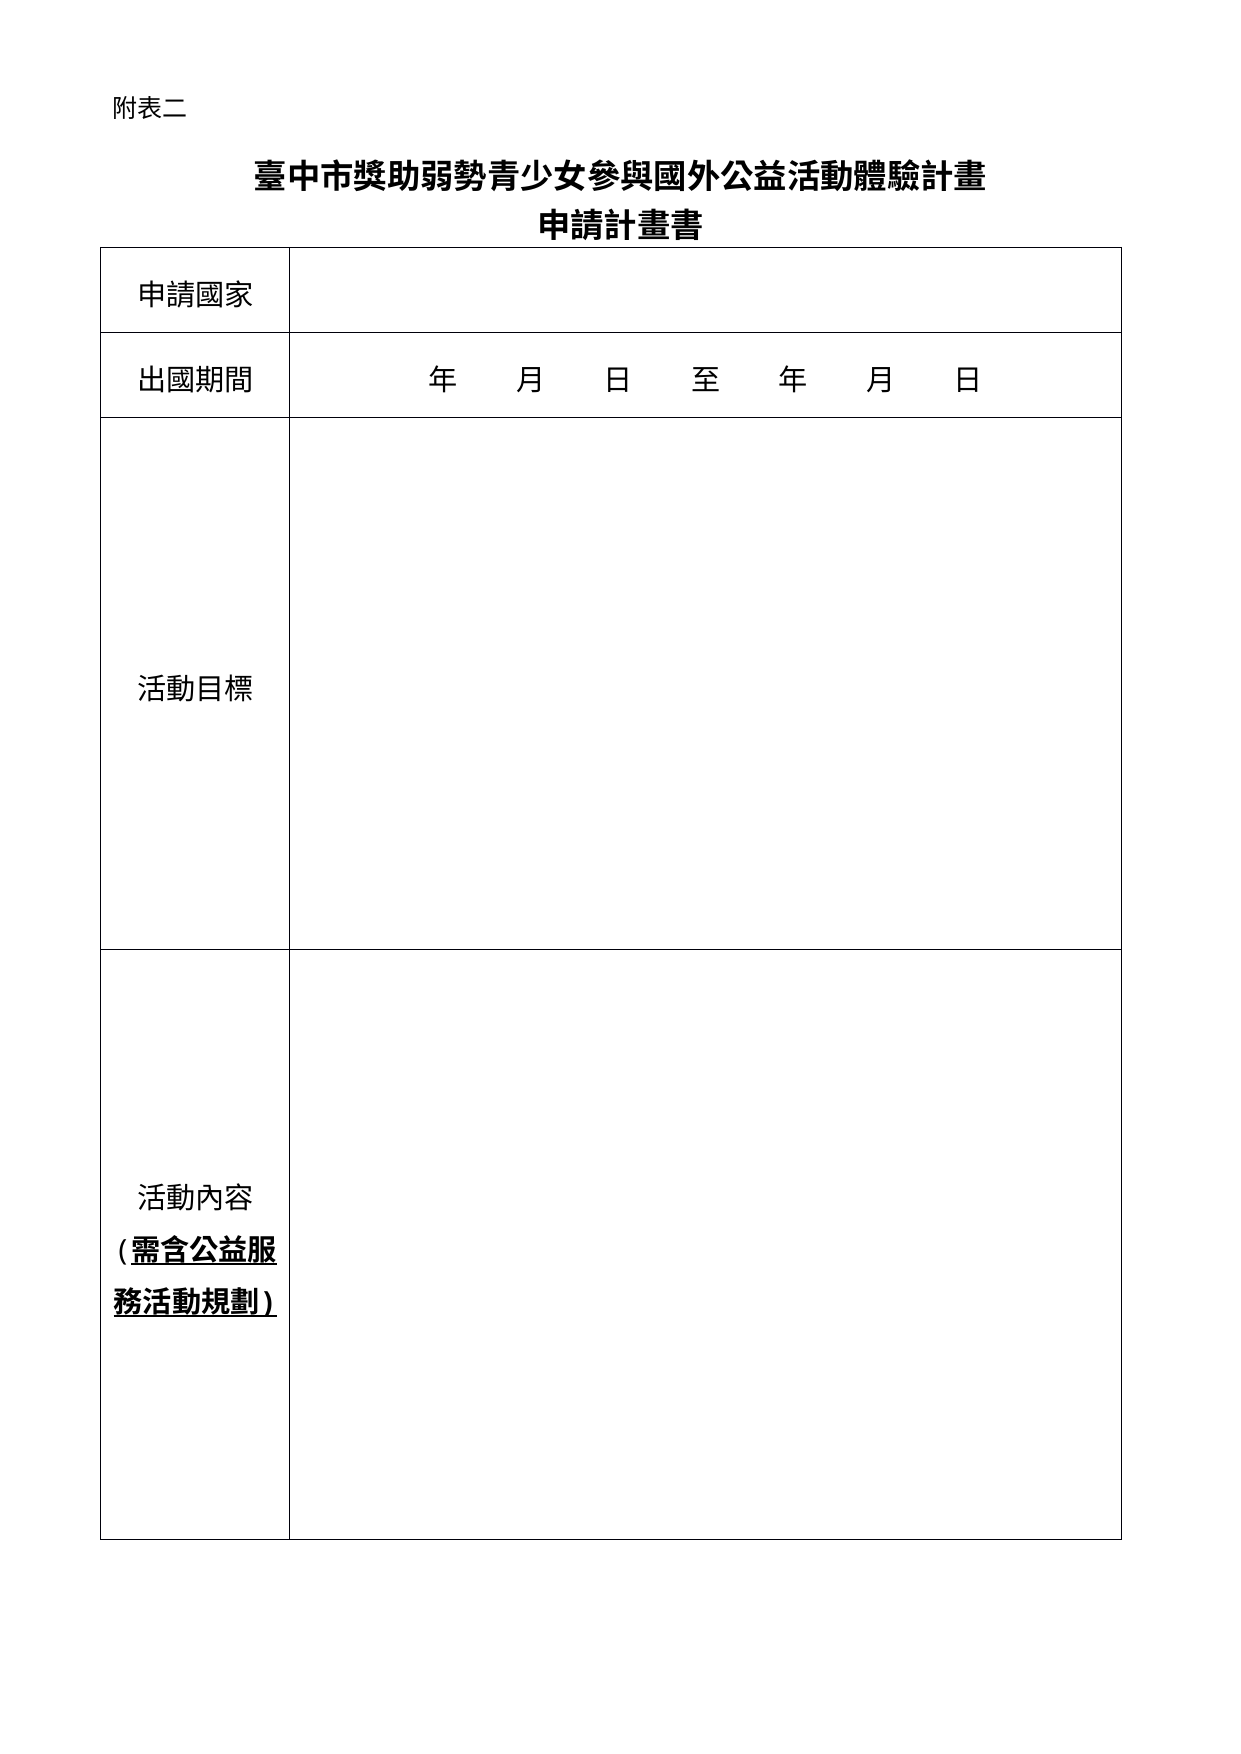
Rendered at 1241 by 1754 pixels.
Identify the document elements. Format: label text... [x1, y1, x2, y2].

table_cell 年 月 日 至 年 月 日 [290, 333, 1121, 417]
table_cell 活動目標 [101, 418, 289, 949]
text 臺中市獎助弱勢青少女參與國外公益活動體驗計畫 [112, 150, 1128, 198]
table_cell [290, 418, 1121, 949]
table_cell [290, 950, 1121, 1539]
table_cell 出國期間 [101, 333, 289, 417]
table_cell 活動內容 (需含公益服務活動規劃) [101, 950, 289, 1539]
table_header [290, 248, 1121, 332]
text 申請計畫書 [112, 198, 1128, 247]
table_header 申請國家 [101, 248, 289, 332]
